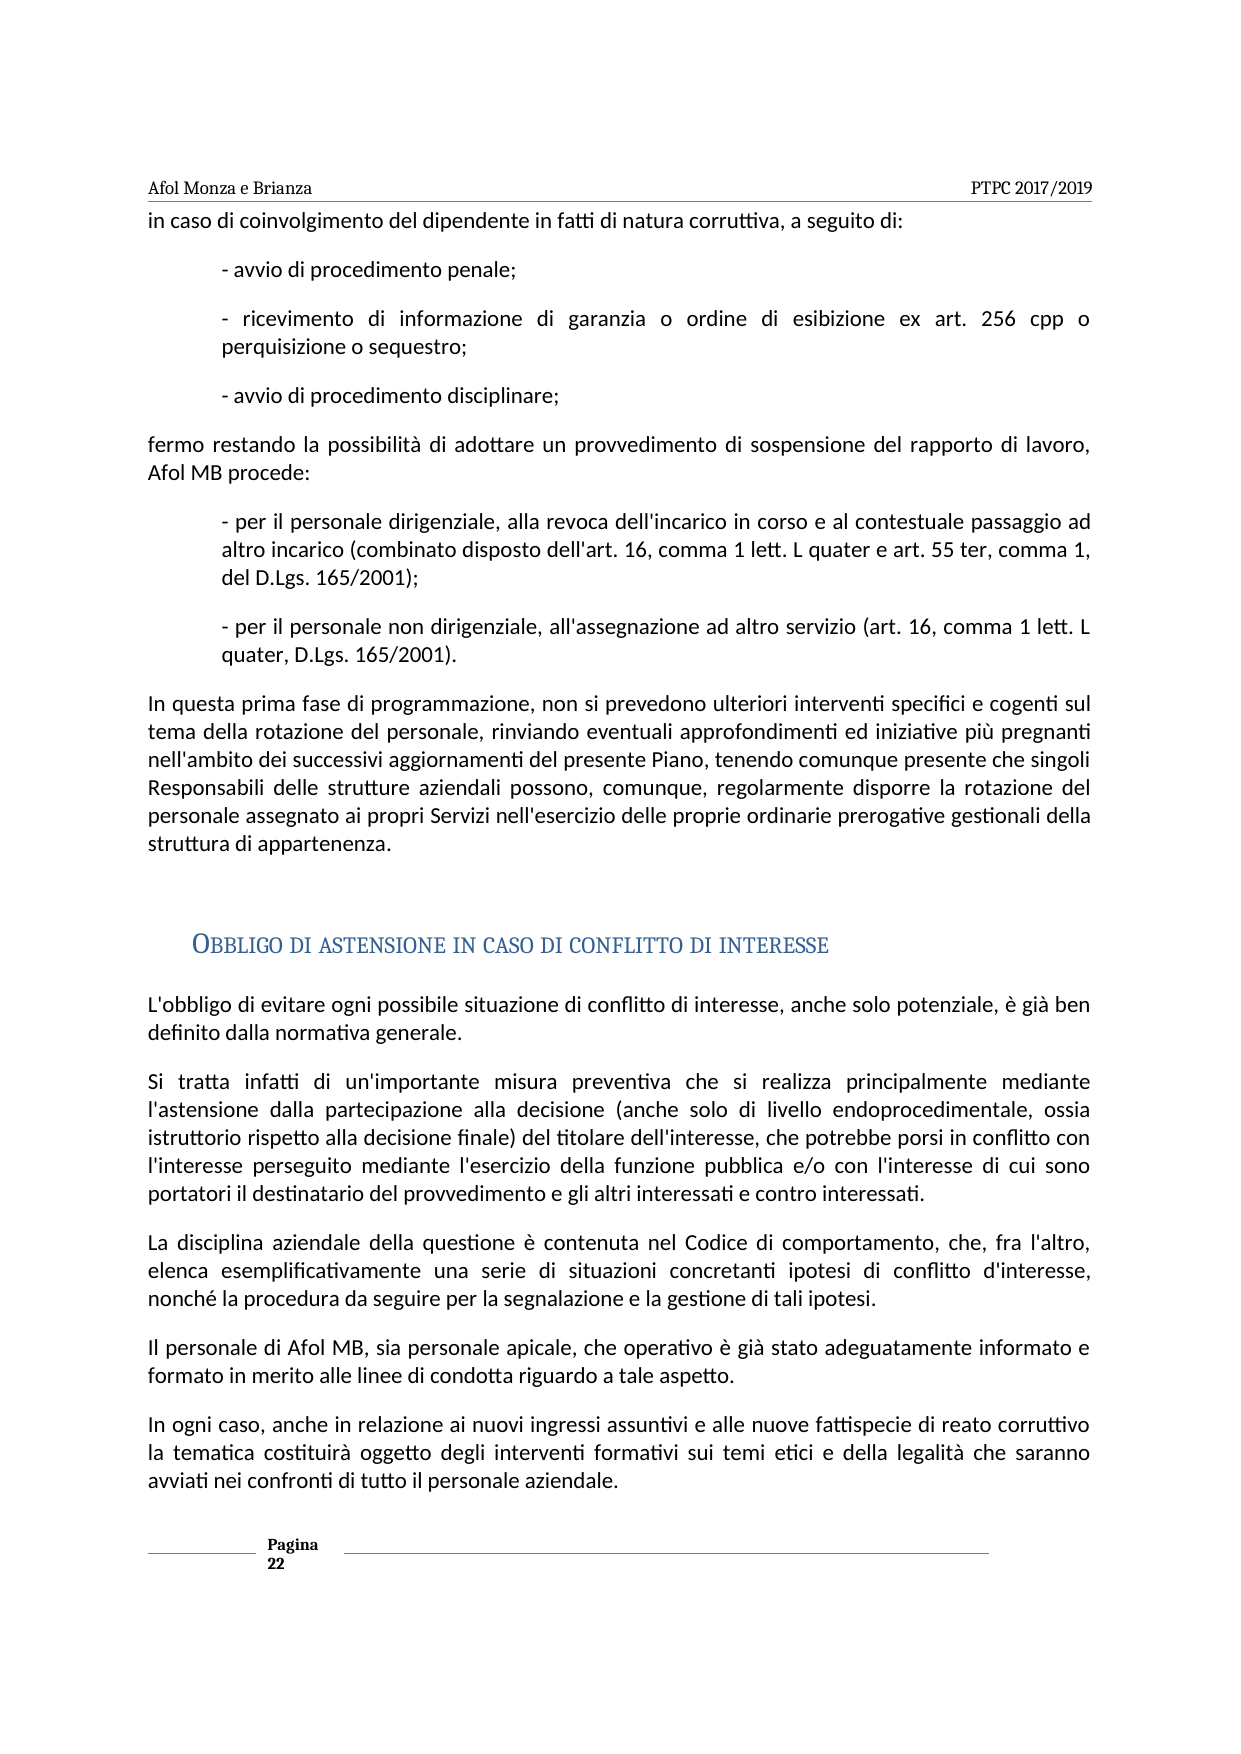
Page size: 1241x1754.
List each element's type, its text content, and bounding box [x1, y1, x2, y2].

text - avvio di procedimento disciplinare; [221, 381, 1092, 409]
text - per il personale dirigenziale, alla revoca dell'incarico in corso e al contestuale passaggio ad altro incarico (combinato disposto dell'art. 16, comma 1 lett. L quater e art. 55 ter, comma 1, del D.Lgs. 165/2001); [221, 507, 1092, 591]
text Il personale di Afol MB, sia personale apicale, che operativo è già stato adeguatamente informato e formato in merito alle linee di condotta riguardo a tale aspetto. [148, 1333, 1092, 1389]
text In questa prima fase di programmazione, non si prevedono ulteriori interventi specifici e cogenti sul tema della rotazione del personale, rinviando eventuali approfondimenti ed iniziative più pregnanti nell'ambito dei successivi aggiornamenti del presente Piano, tenendo comunque presente che singoli Responsabili delle strutture aziendali possono, comunque, regolarmente disporre la rotazione del personale assegnato ai propri Servizi nell'esercizio delle proprie ordinarie prerogative gestionali della struttura di appartenenza. [148, 689, 1092, 857]
text In ogni caso, anche in relazione ai nuovi ingressi assuntivi e alle nuove fattispecie di reato corruttivo la tematica costituirà oggetto degli interventi formativi sui temi etici e della legalità che saranno avviati nei confronti di tutto il personale aziendale. [148, 1410, 1092, 1494]
text - per il personale non dirigenziale, all'assegnazione ad altro servizio (art. 16, comma 1 lett. L quater, D.Lgs. 165/2001). [221, 612, 1092, 668]
text in caso di coinvolgimento del dipendente in fatti di natura corruttiva, a seguito di: [148, 207, 1092, 235]
text Si tratta infatti di un'importante misura preventiva che si realizza principalmente mediante l'astensione dalla partecipazione alla decisione (anche solo di livello endoprocedimentale, ossia istruttorio rispetto alla decisione finale) del titolare dell'interesse, che potrebbe porsi in conflitto con l'interesse perseguito mediante l'esercizio della funzione pubblica e/o con l'interesse di cui sono portatori il destinatario del provvedimento e gli altri interessati e contro interessati. [148, 1067, 1092, 1207]
subtitle Obbligo di astensione in caso di conflitto di interesse [192, 928, 1092, 961]
text La disciplina aziendale della questione è contenuta nel Codice di comportamento, che, fra l'altro, elenca esemplificativamente una serie di situazioni concretanti ipotesi di conflitto d'interesse, nonché la procedura da seguire per la segnalazione e la gestione di tali ipotesi. [148, 1228, 1092, 1312]
text L'obbligo di evitare ogni possibile situazione di conflitto di interesse, anche solo potenziale, è già ben definito dalla normativa generale. [148, 990, 1092, 1046]
text - ricevimento di informazione di garanzia o ordine di esibizione ex art. 256 cpp o perquisizione o sequestro; [221, 304, 1092, 360]
text fermo restando la possibilità di adottare un provvedimento di sospensione del rapporto di lavoro, Afol MB procede: [148, 430, 1092, 486]
text - avvio di procedimento penale; [221, 256, 1092, 283]
